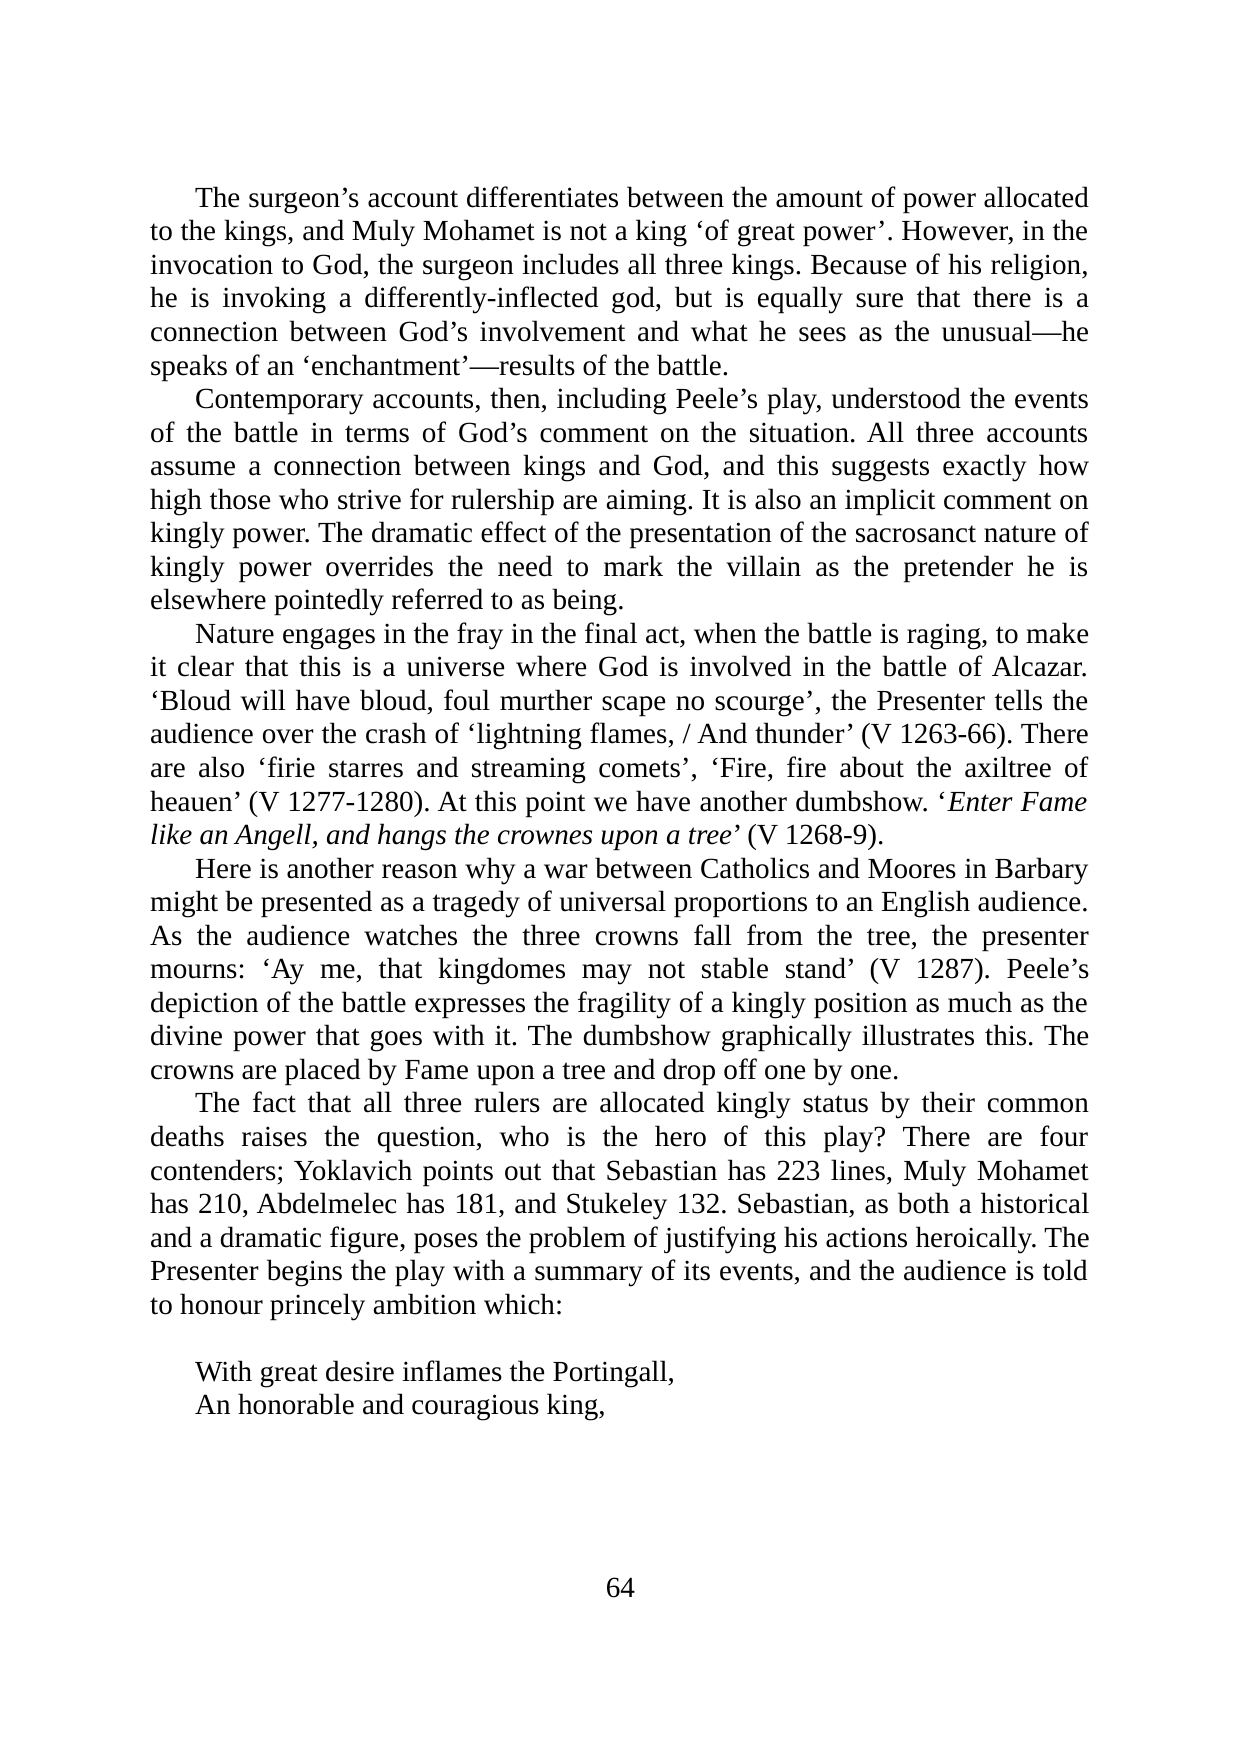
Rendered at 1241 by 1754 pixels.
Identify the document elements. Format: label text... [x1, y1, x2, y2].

text Here is another reason why a war between Catholics and Moores in Barbary might be presented as a tragedy of universal proportions to an English audience. As the audience watches the three crowns fall from the tree, the presenter mourns: ‘Ay me, that kingdomes may not stable stand’ (V 1287). Peele’s depiction of the battle expresses the fragility of a kingly position as much as the divine power that goes with it. The dumbshow graphically illustrates this. The crowns are placed by Fame upon a tree and drop off one by one. [150, 851, 1090, 1086]
text An honorable and couragious king, [150, 1387, 1090, 1421]
text Contemporary accounts, then, including Peele’s play, understood the events of the battle in terms of God’s comment on the situation. All three accounts assume a connection between kings and God, and this suggests exactly how high those who strive for rulership are aiming. It is also an implicit comment on kingly power. The dramatic effect of the presentation of the sacrosanct nature of kingly power overrides the need to mark the villain as the pretender he is elsewhere pointedly referred to as being. [150, 381, 1090, 616]
text Nature engages in the fray in the final act, when the battle is raging, to make it clear that this is a universe where God is involved in the battle of Alcazar. ‘Bloud will have bloud, foul murther scape no scourge’, the Presenter tells the audience over the crash of ‘lightning flames, / And thunder’ (V 1263-66). There are also ‘firie starres and streaming comets’, ‘Fire, fire about the axiltree of heauen’ (V 1277-1280). At this point we have another dumbshow. ‘Enter Fame like an Angell, and hangs the crownes upon a tree’ (V 1268-9). [150, 616, 1090, 851]
text The fact that all three rulers are allocated kingly status by their common deaths raises the question, who is the hero of this play? There are four contenders; Yoklavich points out that Sebastian has 223 lines, Muly Mohamet has 210, Abdelmelec has 181, and Stukeley 132. Sebastian, as both a historical and a dramatic figure, poses the problem of justifying his actions heroically. The Presenter begins the play with a summary of its events, and the audience is told to honour princely ambition which: [150, 1086, 1090, 1320]
text With great desire inflames the Portingall, [150, 1354, 1090, 1387]
text The surgeon’s account differentiates between the amount of power allocated to the kings, and Muly Mohamet is not a king ‘of great power’. However, in the invocation to God, the surgeon includes all three kings. Because of his religion, he is invoking a differently-inflected god, but is equally sure that there is a connection between God’s involvement and what he sees as the unusual—he speaks of an ‘enchantment’—results of the battle. [150, 180, 1090, 381]
